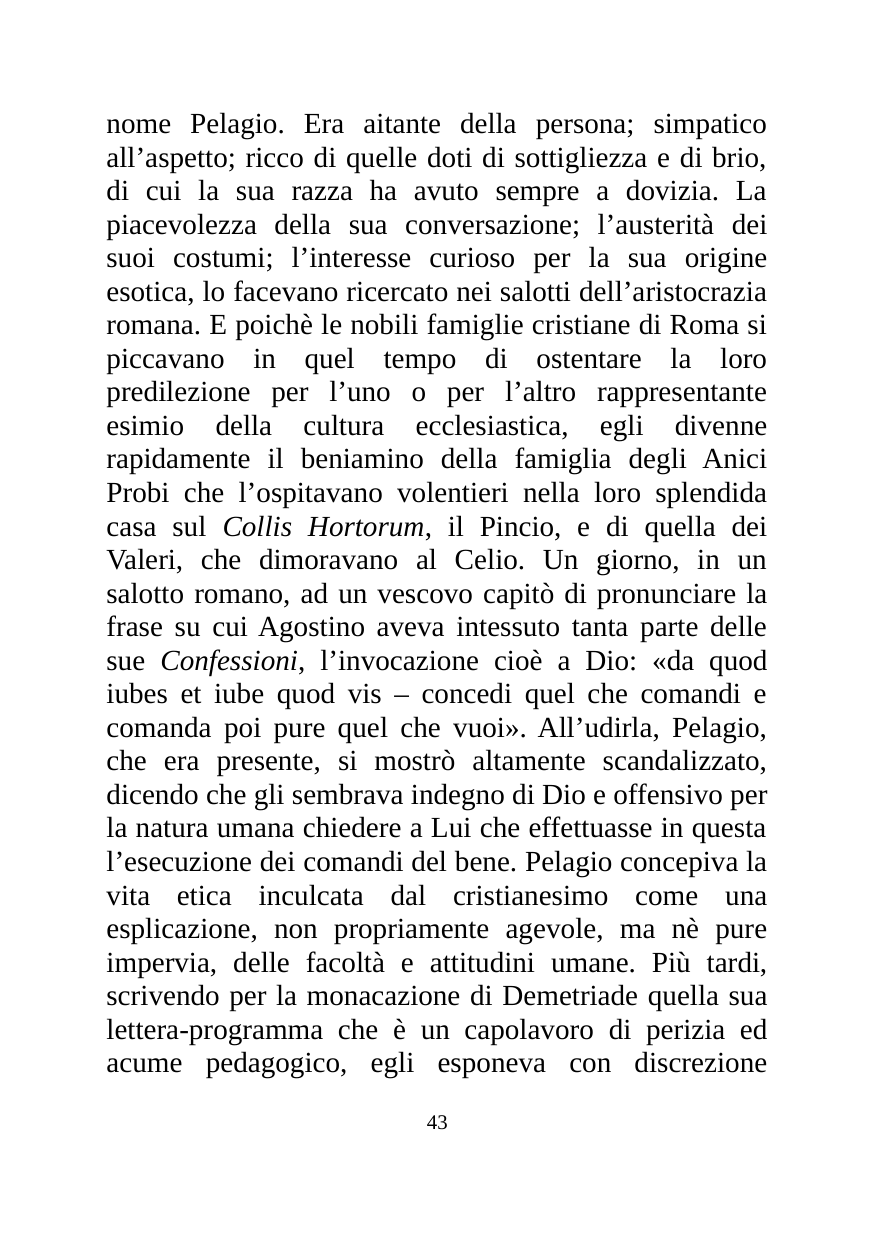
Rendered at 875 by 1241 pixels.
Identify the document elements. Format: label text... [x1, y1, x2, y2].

text nome Pelagio. Era aitante della persona; simpatico all’aspetto; ricco di quelle doti di sottigliezza e di brio, di cui la sua razza ha avuto sempre a dovizia. La piacevolezza della sua conversazione; l’austerità dei suoi costumi; l’interesse curioso per la sua origine esotica, lo facevano ricercato nei salotti dell’aristocrazia romana. E poichè le nobili famiglie cristiane di Roma si piccavano in quel tempo di ostentare la loro predilezione per l’uno o per l’altro rappresentante esimio della cultura ecclesiastica, egli divenne rapidamente il beniamino della famiglia degli Anici Probi che l’ospitavano volentieri nella loro splendida casa sul Collis Hortorum, il Pincio, e di quella dei Valeri, che dimoravano al Celio. Un giorno, in un salotto romano, ad un vescovo capitò di pronunciare la frase su cui Agostino aveva intessuto tanta parte delle sue Confessioni, l’invocazione cioè a Dio: «da quod iubes et iube quod vis – concedi quel che comandi e comanda poi pure quel che vuoi». All’udirla, Pelagio, che era presente, si mostrò altamente scandalizzato, dicendo che gli sembrava indegno di Dio e offensivo per la natura umana chiedere a Lui che effettuasse in questa l’esecuzione dei comandi del bene. Pelagio concepiva la vita etica inculcata dal cristianesimo come una esplicazione, non propriamente agevole, ma nè pure impervia, delle facoltà e attitudini umane. Più tardi, scrivendo per la monacazione di Demetriade quella sua lettera-programma che è un capolavoro di perizia ed acume pedagogico, egli esponeva con discrezione [106, 106, 768, 1079]
